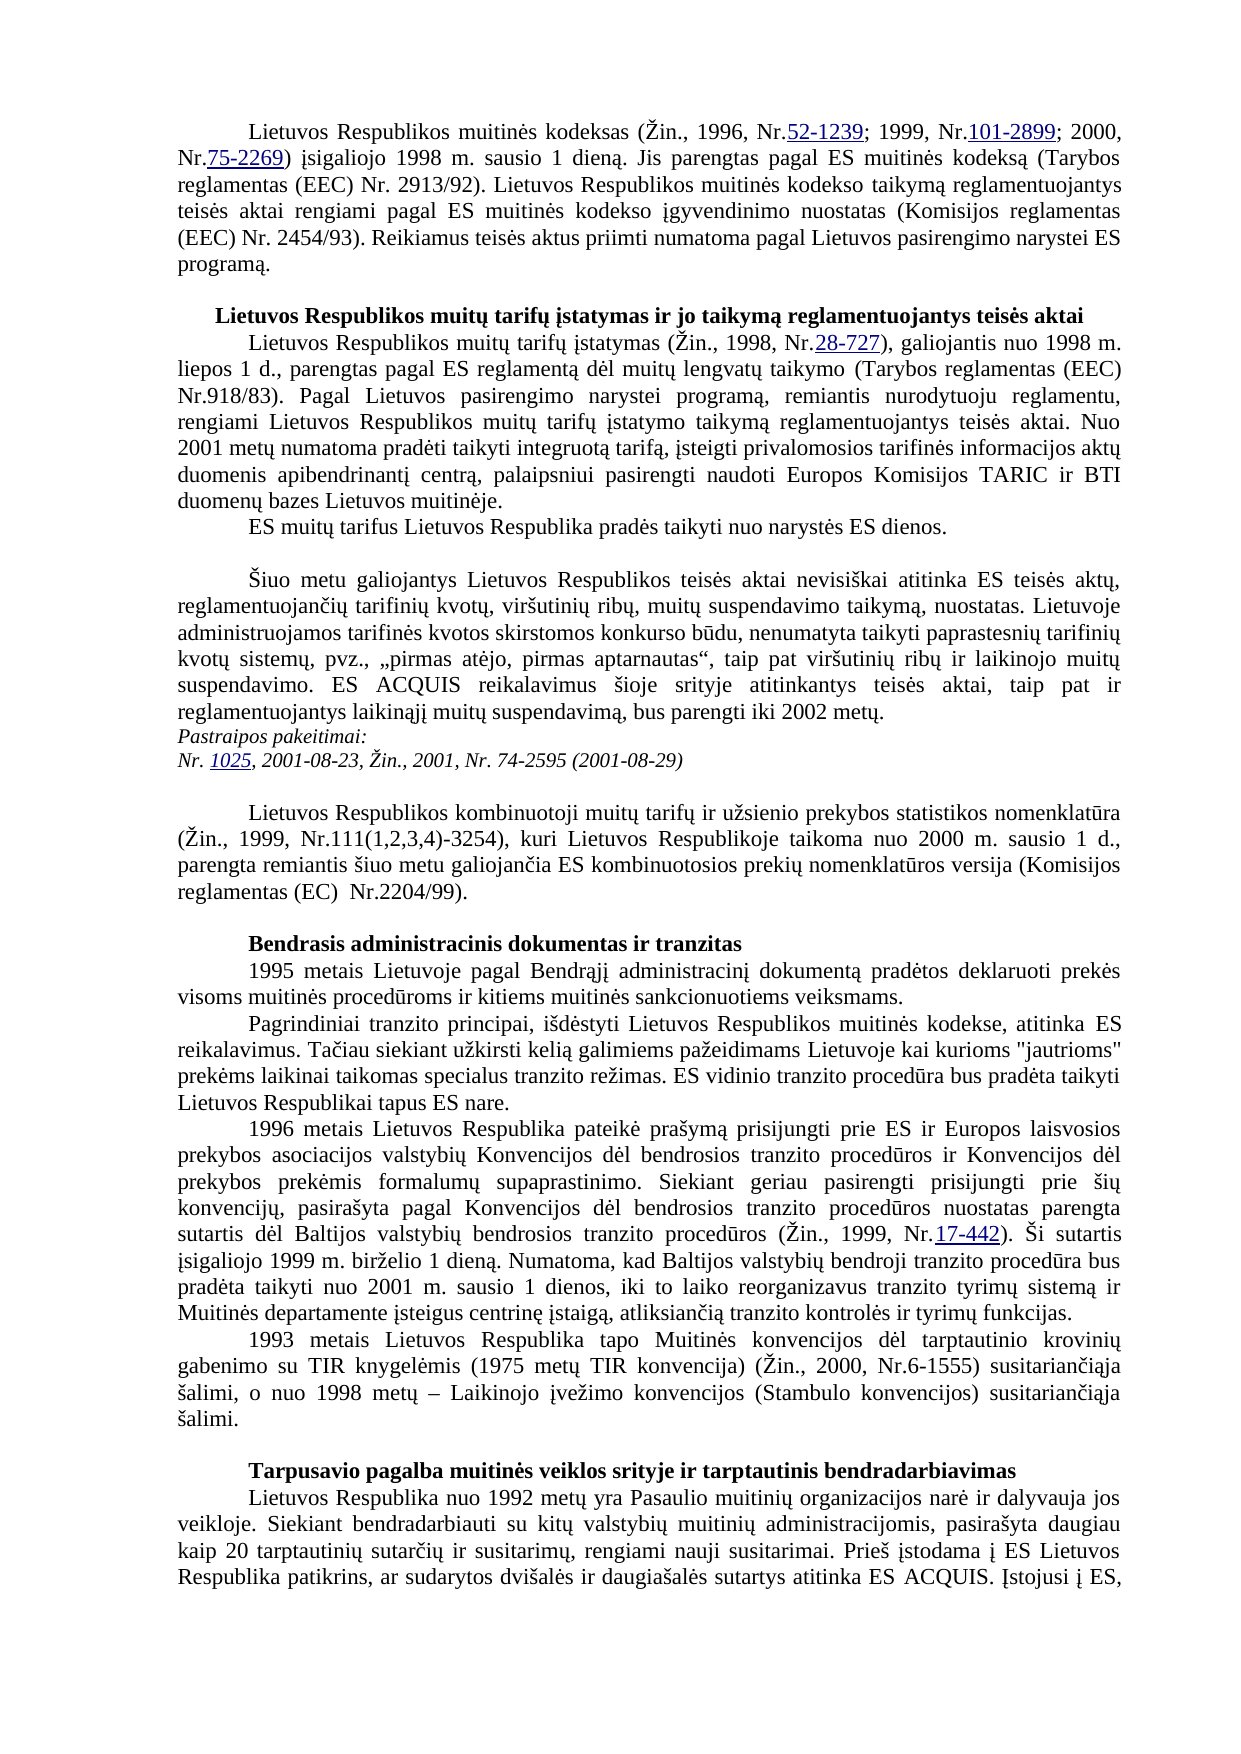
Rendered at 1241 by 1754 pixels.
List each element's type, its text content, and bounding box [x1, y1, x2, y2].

text 1993 metais Lietuvos Respublika tapo Muitinės konvencijos dėl tarptautinio krovinių gabenimo su TIR knygelėmis (1975 metų TIR konvencija) (Žin., 2000, Nr.6-1555) susitariančiąja šalimi, o nuo 1998 metų – Laikinojo įvežimo konvencijos (Stambulo konvencijos) susitariančiąja šalimi. [177, 1326, 1122, 1431]
text Lietuvos Respublika nuo 1992 metų yra Pasaulio muitinių organizacijos narė ir dalyvauja jos veikloje. Siekiant bendradarbiauti su kitų valstybių muitinių administracijomis, pasirašyta daugiau kaip 20 tarptautinių sutarčių ir susitarimų, rengiami nauji susitarimai. Prieš įstodama į ES Lietuvos Respublika patikrins, ar sudarytos dvišalės ir daugiašalės sutartys atitinka ES acquis. Įstojusi į ES, [177, 1484, 1122, 1589]
subtitle Šiuo metu galiojantys Lietuvos Respublikos teisės aktai nevisiškai atitinka ES teisės aktų, reglamentuojančių tarifinių kvotų, viršutinių ribų, muitų suspendavimo taikymą, nuostatas. Lietuvoje administruojamos tarifinės kvotos skirstomos konkurso būdu, nenumatyta taikyti paprastesnių tarifinių kvotų sistemų, pvz., „pirmas atėjo, pirmas aptarnautas“, taip pat viršutinių ribų ir laikinojo muitų suspendavimo. ES ACQUIS reikalavimus šioje srityje atitinkantys teisės aktai, taip pat ir reglamentuojantys laikinąjį muitų suspendavimą, bus parengti iki 2002 metų. [177, 566, 1122, 724]
text Nr. 1025, 2001-08-23, Žin., 2001, Nr. 74-2595 (2001-08-29) [177, 748, 1122, 772]
subtitle Pagrindiniai tranzito principai, išdėstyti Lietuvos Respublikos muitinės kodekse, atitinka es reikalavimus. tačiau siekiant užkirsti kelią galimiems pažeidimams lietuvoje kai kurioms "jautrioms" prekėms laikinai taikomas specialus tranzito režimas. ES vidinio tranzito procedūra bus pradėta taikyti Lietuvos Respublikai tapus ES nare. [177, 1009, 1122, 1115]
text Lietuvos Respublikos muitinės kodeksas (Žin., 1996, Nr.52-1239; 1999, Nr.101-2899; 2000, Nr.75-2269) įsigaliojo 1998 m. sausio 1 dieną. Jis parengtas pagal ES muitinės kodeksą (Tarybos reglamentas (EEC) Nr. 2913/92). Lietuvos Respublikos muitinės kodekso taikymą reglamentuojantys teisės aktai rengiami pagal ES muitinės kodekso įgyvendinimo nuostatas (Komisijos reglamentas (EEC) Nr. 2454/93). Reikiamus teisės aktus priimti numatoma pagal Lietuvos pasirengimo narystei ES programą. [177, 118, 1122, 276]
subtitle Tarpusavio pagalba muitinės veiklos srityje ir tarptautinis bendradarbiavimas [177, 1458, 1122, 1484]
text Lietuvos Respublikos kombinuotoji muitų tarifų ir užsienio prekybos statistikos nomenklatūra (Žin., 1999, Nr.111(1,2,3,4)-3254), kuri Lietuvos Respublikoje taikoma nuo 2000 m. sausio 1 d., parengta remiantis šiuo metu galiojančia ES kombinuotosios prekių nomenklatūros versija (Komisijos reglamentas (EC) Nr.2204/99). [177, 799, 1122, 904]
text 1996 metais Lietuvos Respublika pateikė prašymą prisijungti prie ES ir Europos laisvosios prekybos asociacijos valstybių Konvencijos dėl bendrosios tranzito procedūros ir Konvencijos dėl prekybos prekėmis formalumų supaprastinimo. Siekiant geriau pasirengti prisijungti prie šių konvencijų, pasirašyta pagal Konvencijos dėl bendrosios tranzito procedūros nuostatas parengta sutartis dėl Baltijos valstybių bendrosios tranzito procedūros (Žin., 1999, Nr.17-442). Ši sutartis įsigaliojo 1999 m. birželio 1 dieną. Numatoma, kad Baltijos valstybių bendroji tranzito procedūra bus pradėta taikyti nuo 2001 m. sausio 1 dienos, iki to laiko reorganizavus tranzito tyrimų sistemą ir Muitinės departamente įsteigus centrinę įstaigą, atliksiančią tranzito kontrolės ir tyrimų funkcijas. [177, 1115, 1122, 1326]
text Lietuvos Respublikos muitų tarifų įstatymas (Žin., 1998, Nr.28-727), galiojantis nuo 1998 m. liepos 1 d., parengtas pagal ES reglamentą dėl muitų lengvatų taikymo (Tarybos reglamentas (EEC) Nr.918/83). Pagal Lietuvos pasirengimo narystei programą, remiantis nurodytuoju reglamentu, rengiami Lietuvos Respublikos muitų tarifų įstatymo taikymą reglamentuojantys teisės aktai. Nuo 2001 metų numatoma pradėti taikyti integruotą tarifą, įsteigti privalomosios tarifinės informacijos aktų duomenis apibendrinantį centrą, palaipsniui pasirengti naudoti Europos Komisijos TARIC ir BTI duomenų bazes Lietuvos muitinėje. [177, 329, 1122, 513]
subtitle Bendrasis administracinis dokumentas ir tranzitas [177, 931, 1122, 957]
text 1995 metais Lietuvoje pagal Bendrąjį administracinį dokumentą pradėtos deklaruoti prekės visoms muitinės procedūroms ir kitiems muitinės sankcionuotiems veiksmams. [177, 957, 1122, 1009]
text ES muitų tarifus Lietuvos Respublika pradės taikyti nuo narystės ES dienos. [177, 513, 1122, 540]
text Lietuvos Respublikos muitų tarifų įstatymas ir jo taikymą reglamentuojantys teisės aktai [177, 303, 1122, 329]
text Pastraipos pakeitimai: [177, 724, 1122, 748]
